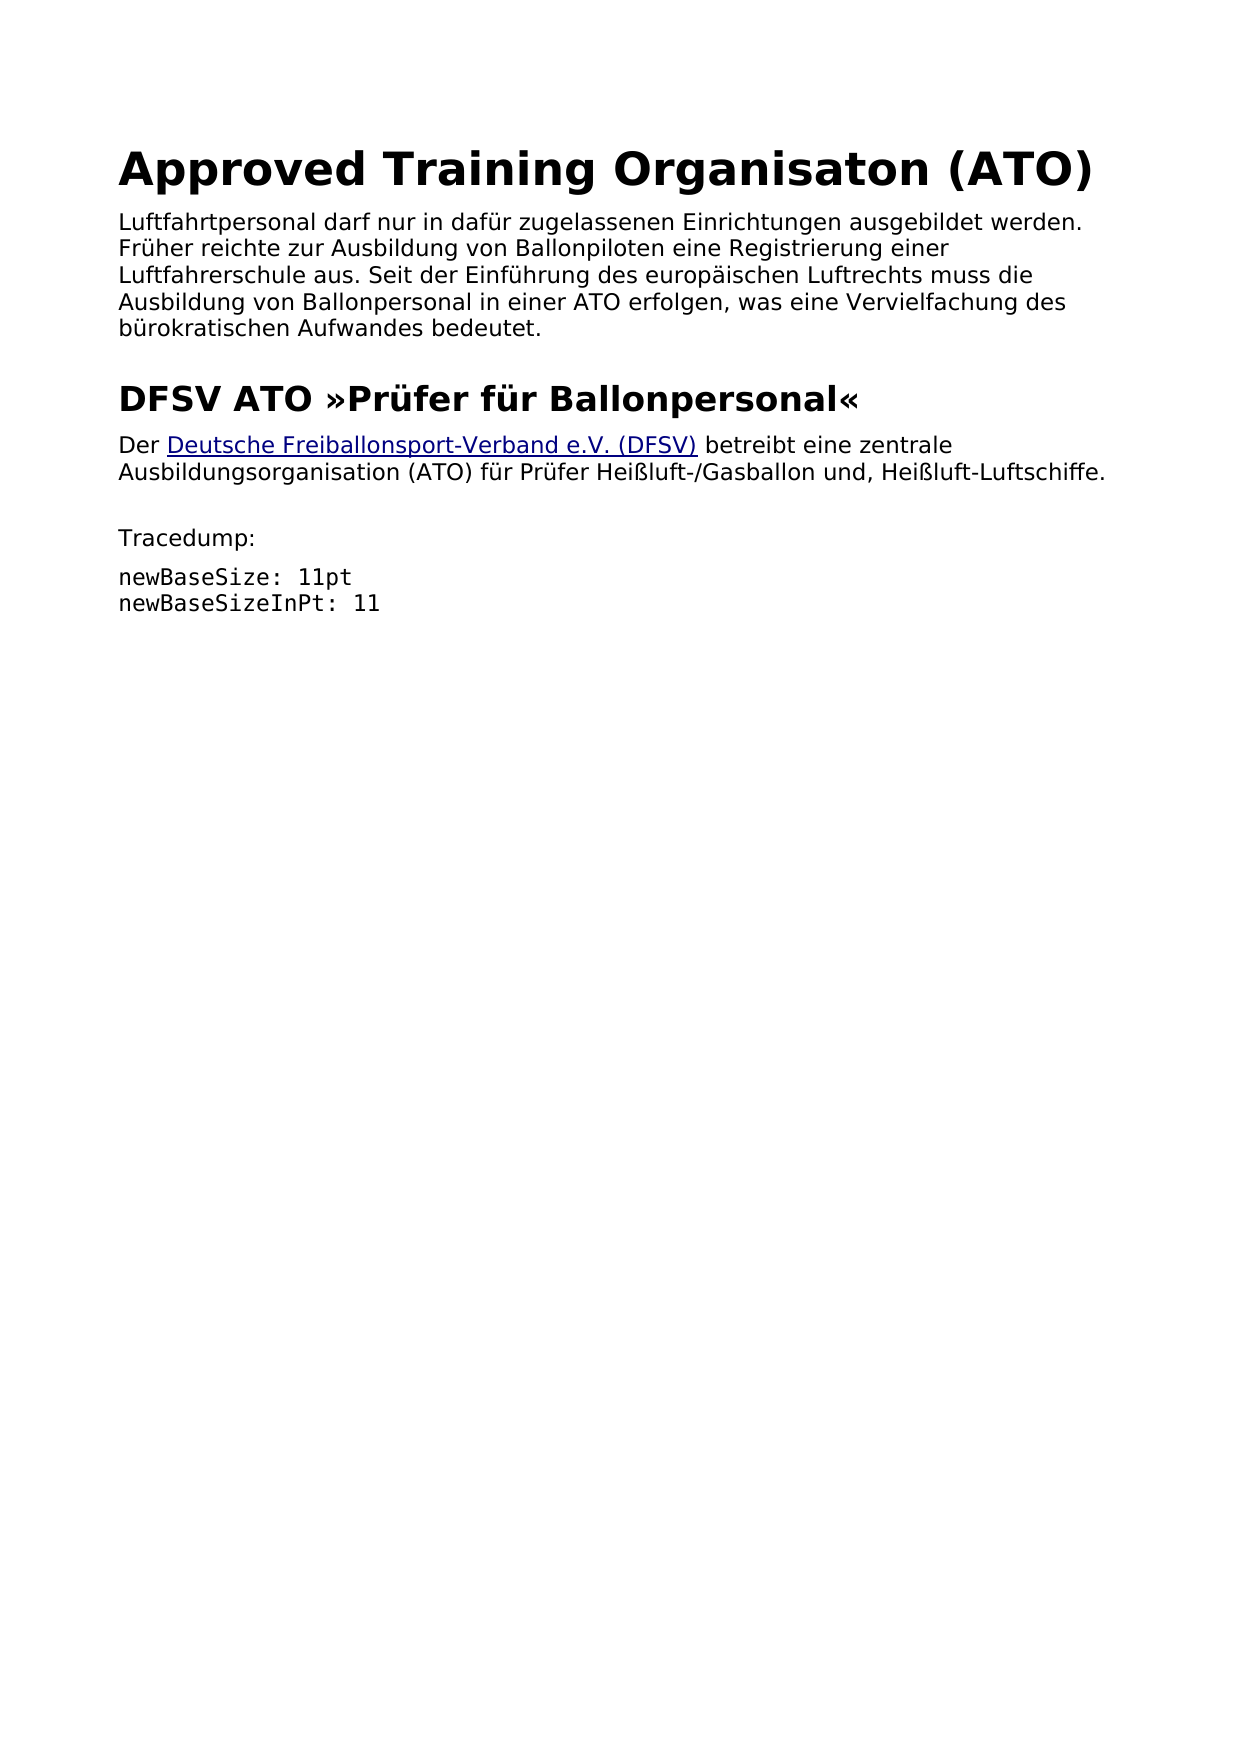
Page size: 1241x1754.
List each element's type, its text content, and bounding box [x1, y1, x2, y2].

subtitle Approved Training Organisaton (ATO) [118, 143, 1122, 196]
text newBaseSize: 11pt newBaseSizeInPt: 11 [118, 564, 1122, 617]
text Luftfahrtpersonal darf nur in dafür zugelassenen Einrichtungen ausgebildet werden. Früher reichte zur Ausbildung von Ballonpiloten eine Registrierung einer Luftfahrerschule aus. Seit der Einführung des europäischen Luftrechts muss die Ausbildung von Ballonpersonal in einer ATO erfolgen, was eine Vervielfachung des bürokratischen Aufwandes bedeutet. [118, 209, 1122, 342]
subtitle DFSV ATO »Prüfer für Ballonpersonal« [118, 380, 1122, 420]
text Tracedump: [118, 498, 1122, 551]
text Der Deutsche Freiballonsport-Verband e.V. (DFSV) betreibt eine zentrale Ausbildungsorganisation (ATO) für Prüfer Heißluft-/Gasballon und, Heißluft-Luftschiffe. [118, 432, 1122, 486]
